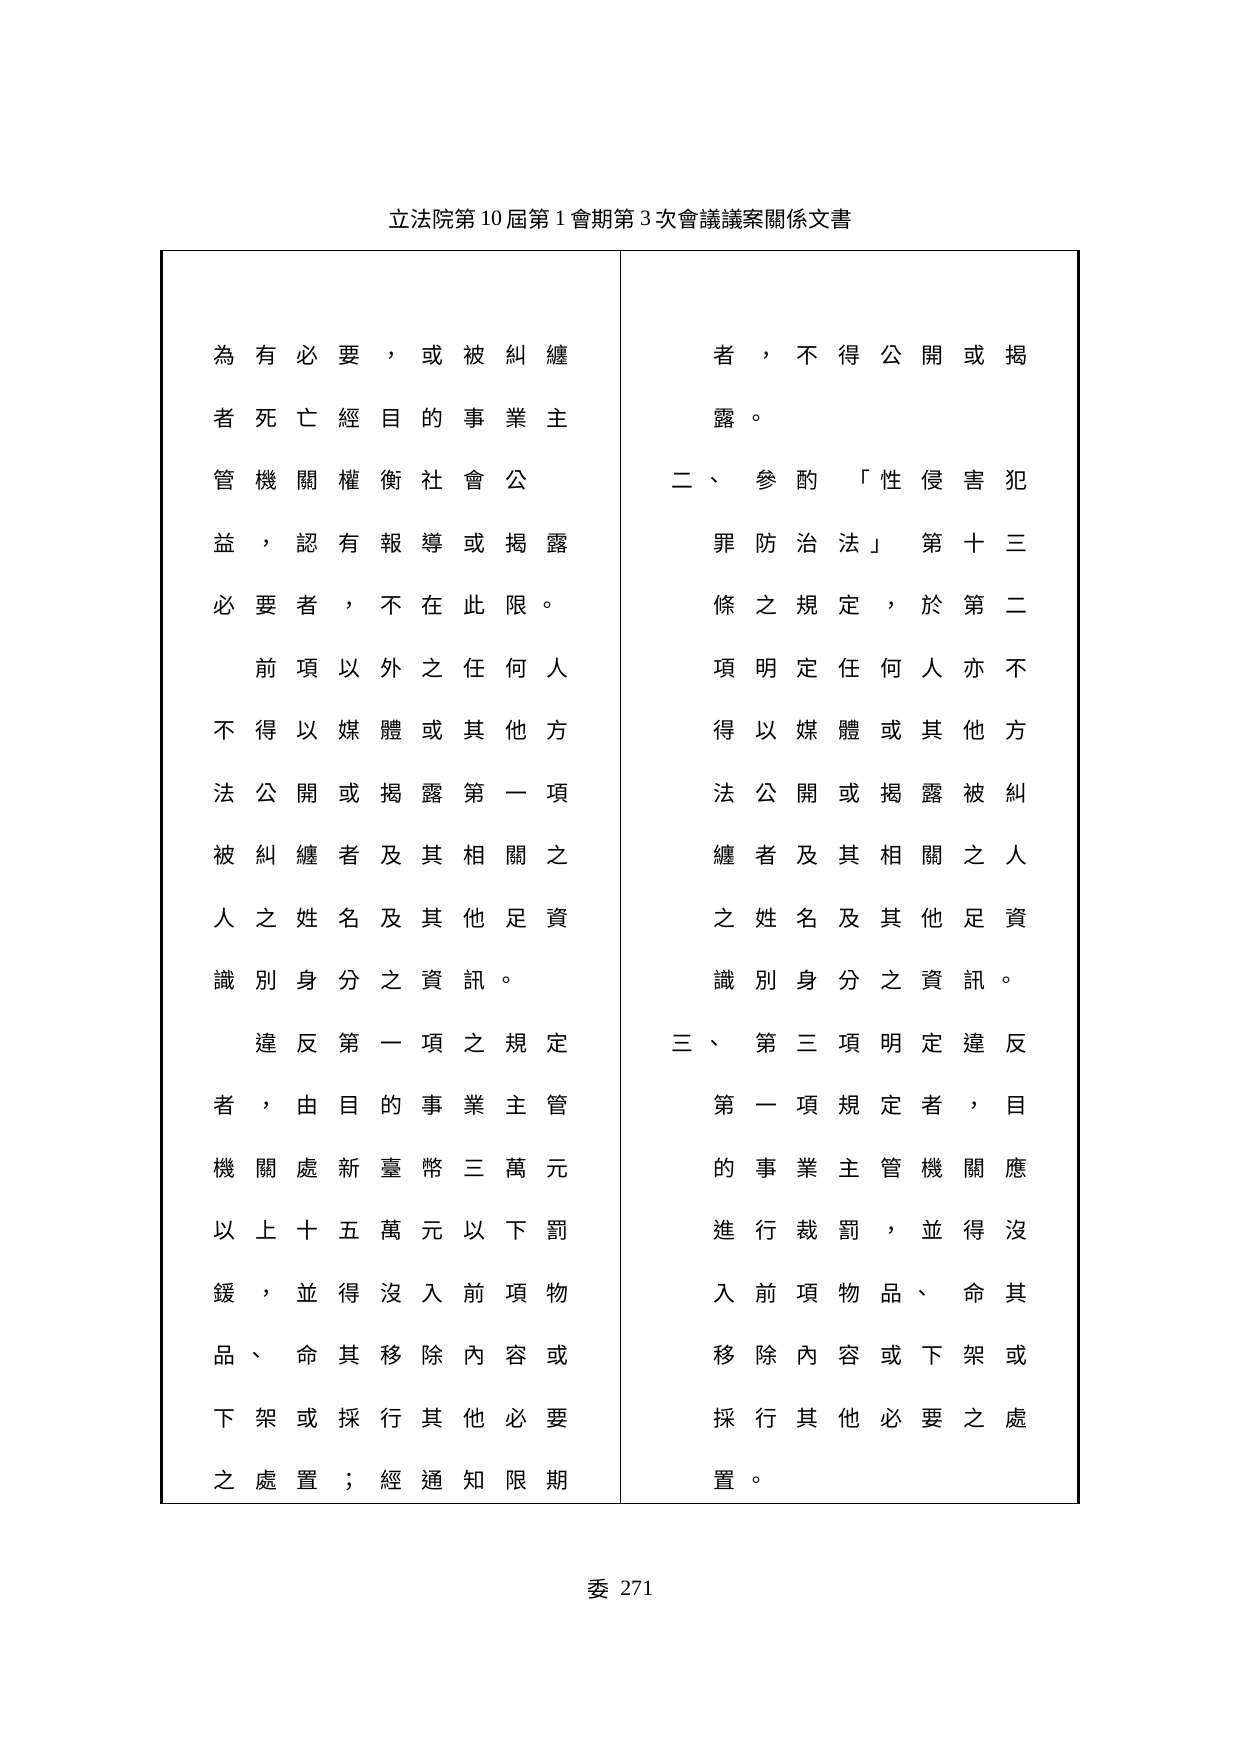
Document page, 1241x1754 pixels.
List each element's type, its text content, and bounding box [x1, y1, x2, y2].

table_cell 第三十五條 （被糾纏者隱私權保護與處罰） 宣傳品、出版品、廣播、電視、網際網路或其他媒體，不得報導或記載被糾纏者及其相關之人之姓名，或其他足以識別被糾纏者及其相關之人身分之資訊。但經有行為能力之被糾纏者同意、犯罪偵查機關或司法機關依法認為有必要，或被糾纏者死亡經目的事業主管機關權衡社會公益，認有報導或揭露必要者，不在此限。 前項以外之任何人不得以媒體或其他方法公開或揭露第一項被糾纏者及其相關之人之姓名及其他足資識別身分之資訊。 違反第一項之規定者，由目的事業主管機關處新臺幣三萬元以上十五萬元以下罰鍰，並得沒入前項物品、命其移除內容或下架或採行其他必要之處置；經通知限期改正，屆期不改正者，得按次處罰。 第一項以外之任何人違反第二項規定而無正當理由者，處新臺幣二萬元以上十萬元以下罰鍰。 宣傳品、出版品、廣播、電視、網際網路或其他媒體無負責人或負責人對行為人之行為不具監督關係者，第三項之罰鍰，處罰行為人。 [163, 251, 620, 1503]
table_cell 者，不得公開或揭露。 二、參酌「性侵害犯罪防治法」第十三條之規定，於第二項明定任何人亦不得以媒體或其他方法公開或揭露被糾纏者及其相關之人之姓名及其他足資識別身分之資訊。 三、第三項明定違反第一項規定者，目的事業主管機關應進行裁罰，並得沒入前項物品、命其移除內容或下架或採行其他必要之處置。 [621, 251, 1077, 1503]
